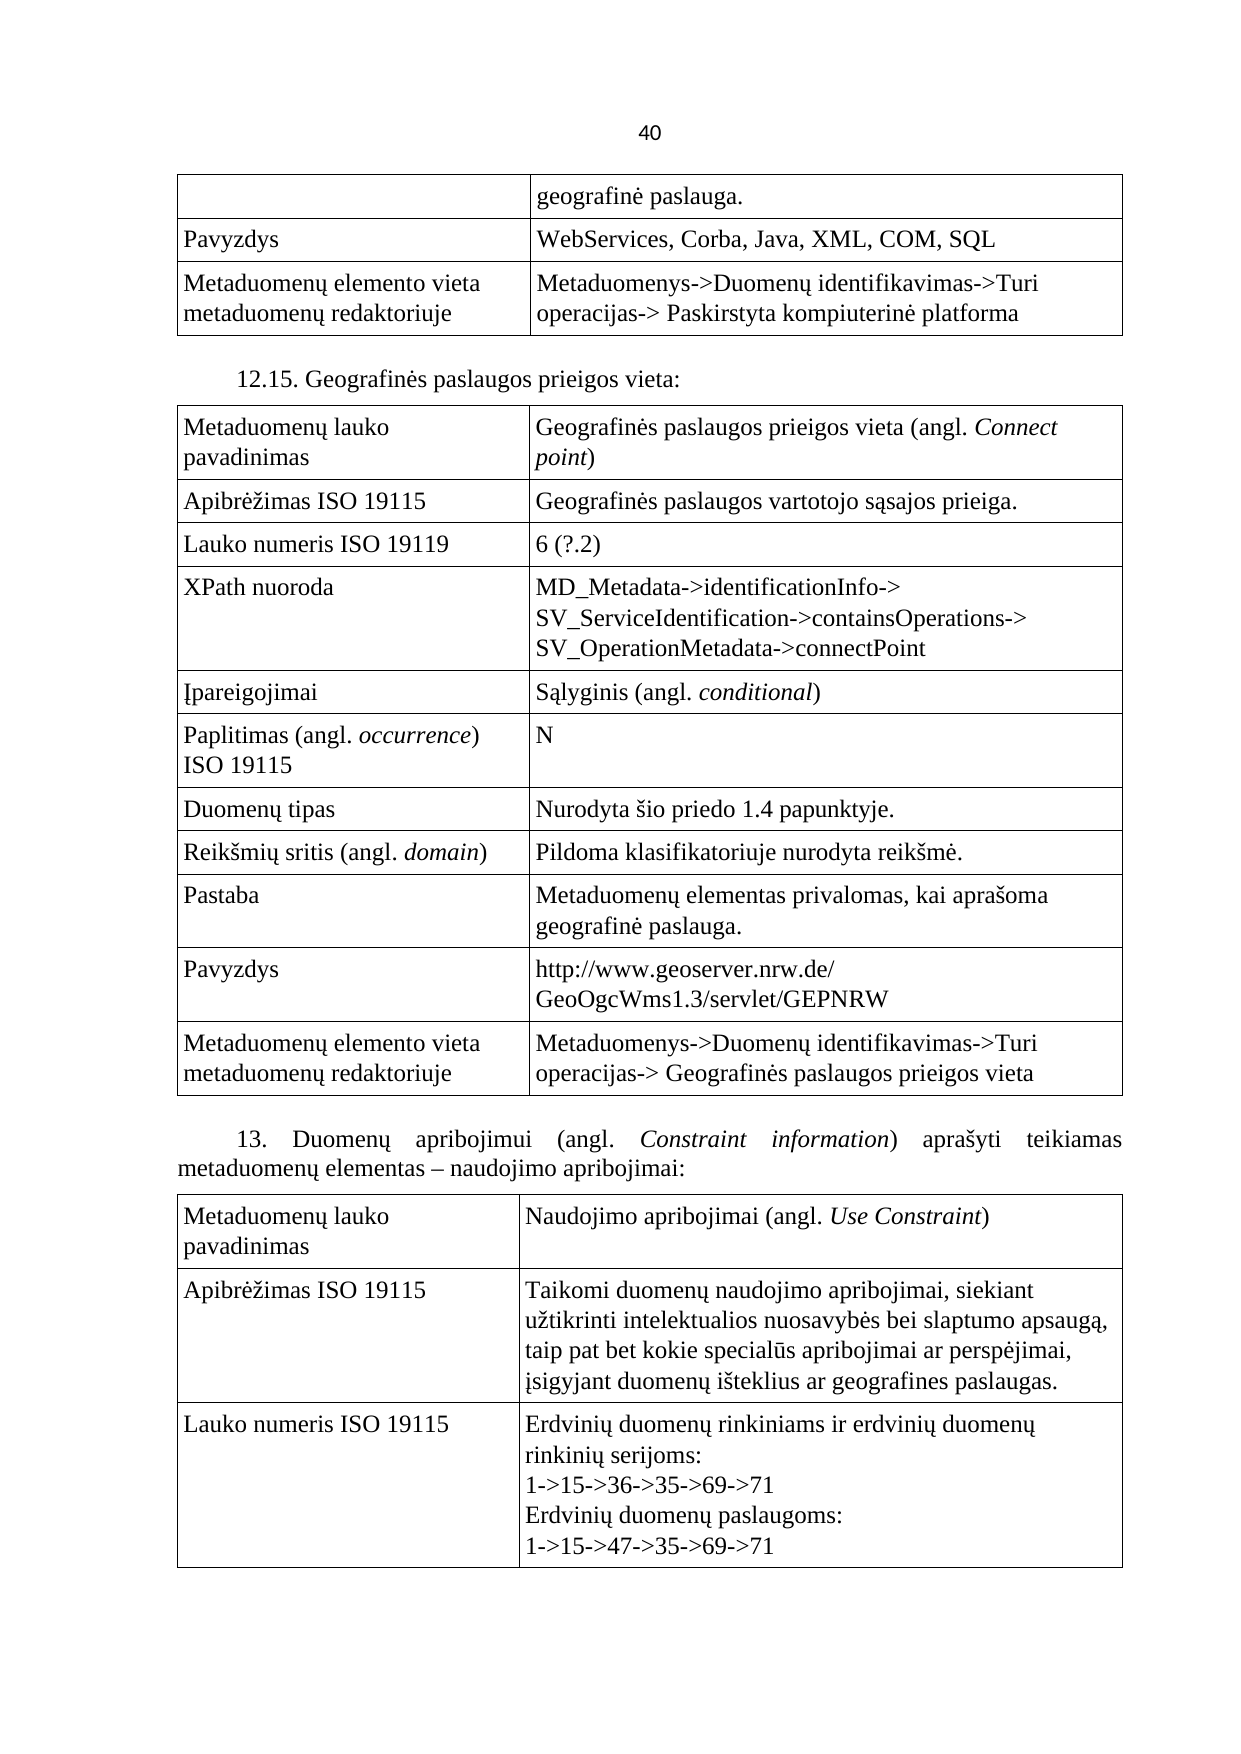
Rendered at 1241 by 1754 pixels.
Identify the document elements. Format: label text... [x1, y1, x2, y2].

table_cell Nurodyta šio priedo 1.4 papunktyje. [530, 788, 1122, 830]
table_cell Pavyzdys [178, 948, 529, 1021]
table_cell N [530, 714, 1122, 787]
table_cell Metaduomenų elementas privalomas, kai aprašoma geografinė paslauga. [530, 875, 1122, 947]
table_header Metaduomenų lauko pavadinimas [178, 1195, 519, 1268]
table_cell Lauko numeris ISO 19115 [178, 1403, 519, 1567]
table_cell Pavyzdys [178, 219, 530, 261]
table_cell WebServices, Corba, Java, XML, COM, SQL [531, 219, 1122, 261]
table_header Geografinės paslaugos prieigos vieta (angl. Connect point) [530, 406, 1122, 479]
table_cell Pastaba [178, 875, 529, 947]
text 12.15. Geografinės paslaugos prieigos vieta: [177, 364, 1122, 393]
table_cell http://www.geoserver.nrw.de/ GeoOgcWms1.3/servlet/GEPNRW [530, 948, 1122, 1021]
table_cell [178, 175, 530, 217]
table_cell geografinė paslauga. [531, 175, 1122, 217]
table_cell MD_Metadata->identificationInfo-> SV_ServiceIdentification->containsOperations-> SV_OperationMetadata->connectPoint [530, 567, 1122, 670]
table_cell Įpareigojimai [178, 671, 529, 713]
table_cell Metaduomenys->Duomenų identifikavimas->Turi operacijas-> Geografinės paslaugos prieigos vieta [530, 1022, 1122, 1095]
table_header Metaduomenų lauko pavadinimas [178, 406, 529, 479]
table_cell Metaduomenys->Duomenų identifikavimas->Turi operacijas-> Paskirstyta kompiuterinė platforma [531, 262, 1122, 334]
table_cell Apibrėžimas ISO 19115 [178, 1269, 519, 1402]
table_cell Erdvinių duomenų rinkiniams ir erdvinių duomenų rinkinių serijoms: 1->15->36->35->69->71 Erdvinių duomenų paslaugoms: 1->15->47->35->69->71 [520, 1403, 1122, 1567]
table_cell Paplitimas (angl. occurrence) ISO 19115 [178, 714, 529, 787]
table_cell Metaduomenų elemento vieta metaduomenų redaktoriuje [178, 1022, 529, 1095]
table_cell XPath nuoroda [178, 567, 529, 670]
table_cell Metaduomenų elemento vieta metaduomenų redaktoriuje [178, 262, 530, 334]
table_cell Pildoma klasifikatoriuje nurodyta reikšmė. [530, 831, 1122, 873]
text 13. Duomenų apribojimui (angl. Constraint information) aprašyti teikiamas metaduomenų elementas – naudojimo apribojimai: [177, 1124, 1122, 1182]
table_cell Duomenų tipas [178, 788, 529, 830]
table_cell Lauko numeris ISO 19119 [178, 523, 529, 566]
table_cell Taikomi duomenų naudojimo apribojimai, siekiant užtikrinti intelektualios nuosavybės bei slaptumo apsaugą, taip pat bet kokie specialūs apribojimai ar perspėjimai, įsigyjant duomenų išteklius ar geografines paslaugas. [520, 1269, 1122, 1402]
table_cell Reikšmių sritis (angl. domain) [178, 831, 529, 873]
table_cell Apibrėžimas ISO 19115 [178, 480, 529, 522]
table_header Naudojimo apribojimai (angl. Use Constraint) [520, 1195, 1122, 1268]
table_cell Geografinės paslaugos vartotojo sąsajos prieiga. [530, 480, 1122, 522]
table_cell Sąlyginis (angl. conditional) [530, 671, 1122, 713]
table_cell 6 (?.2) [530, 523, 1122, 566]
